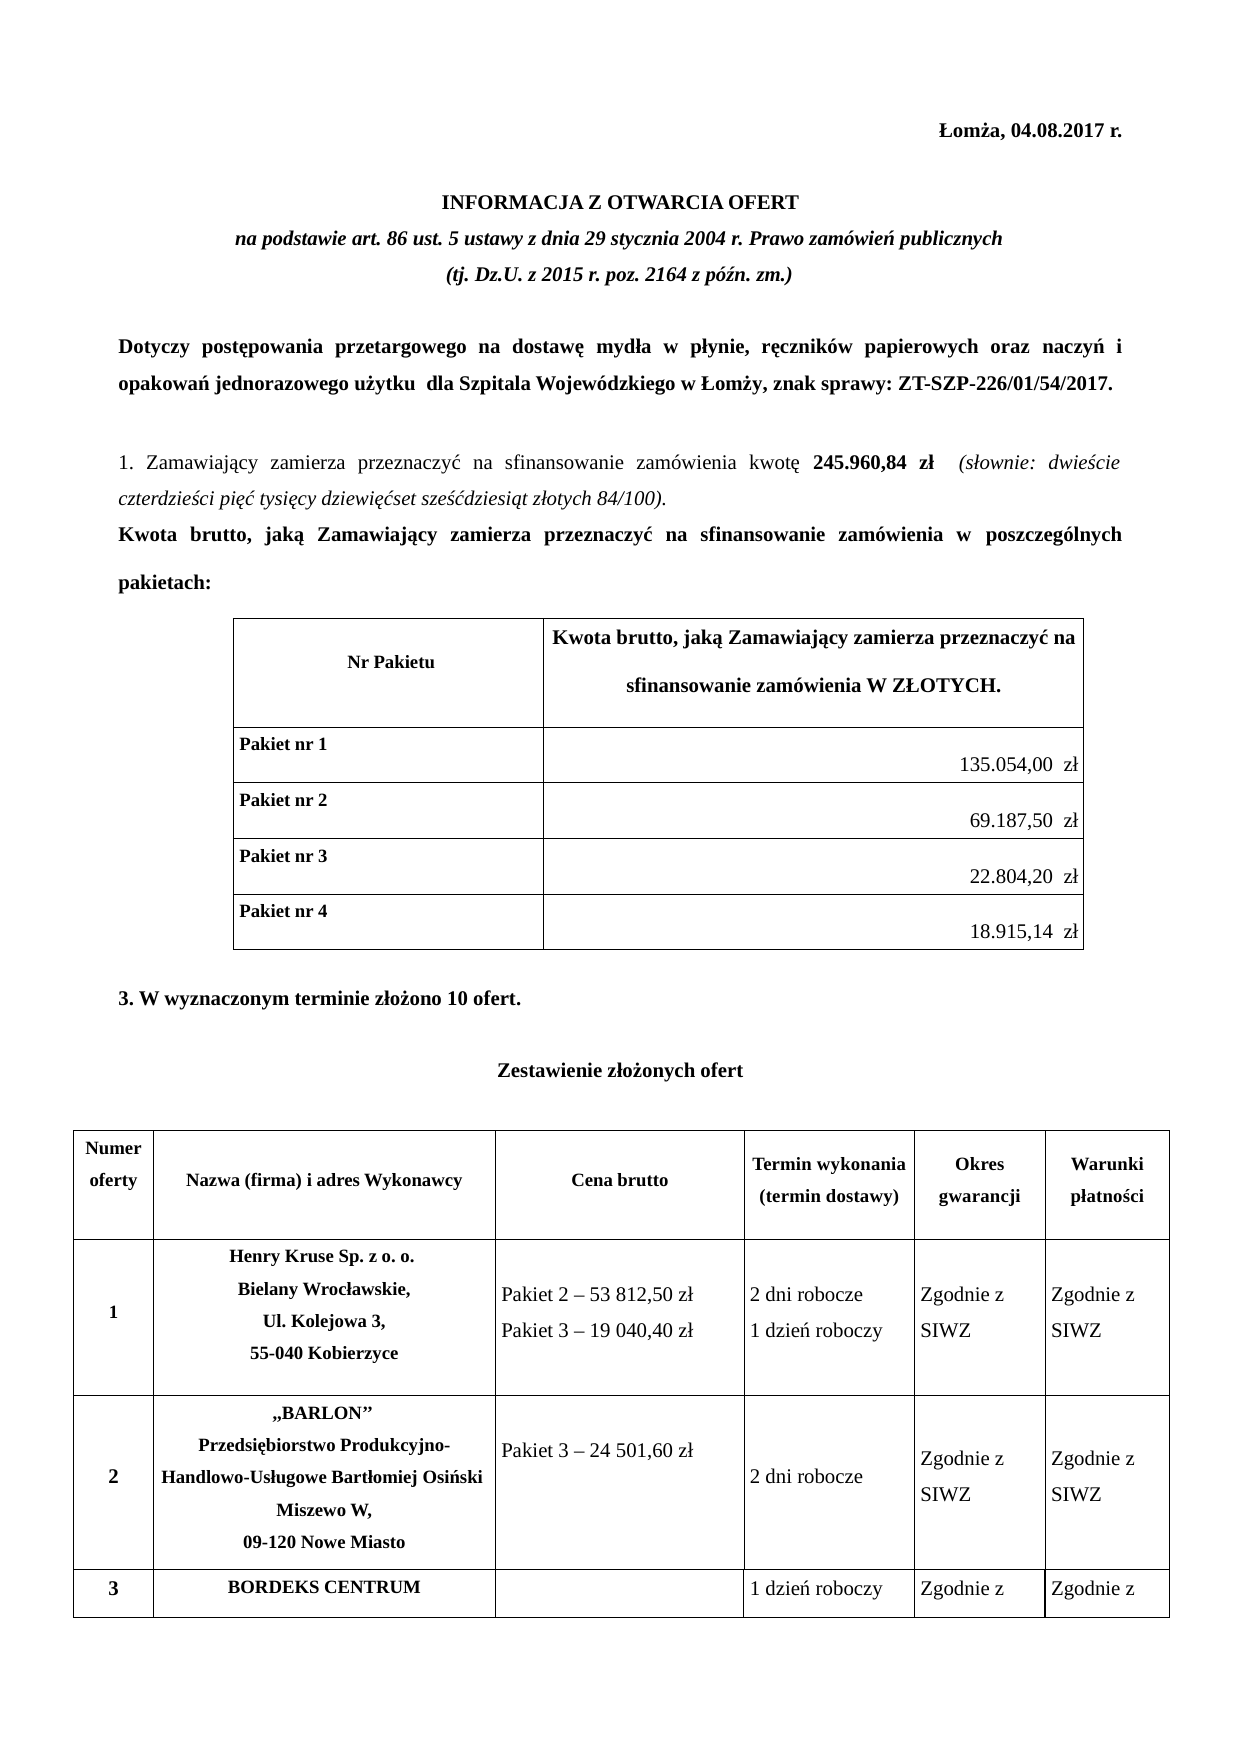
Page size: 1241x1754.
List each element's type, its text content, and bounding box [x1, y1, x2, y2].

table_cell 2 dni robocze [745, 1396, 914, 1569]
table_cell 22.804,20 zł [544, 839, 1083, 893]
table_cell 3 [74, 1570, 153, 1617]
table_cell Pakiet 2 – 53 812,50 zł Pakiet 3 – 19 040,40 zł [496, 1240, 744, 1395]
table_cell 1 [74, 1240, 153, 1395]
table_header Okres gwarancji [915, 1131, 1045, 1239]
table_cell 69.187,50 zł [544, 783, 1083, 838]
text Kwota brutto, jaką Zamawiający zamierza przeznaczyć na sfinansowanie zamówienia w poszczególnych pakietach: [118, 522, 1122, 594]
table_cell Zgodnie z [1046, 1570, 1169, 1617]
table_header Termin wykonania (termin dostawy) [745, 1131, 914, 1239]
table_cell [496, 1570, 743, 1617]
table_cell Pakiet nr 3 [234, 839, 543, 893]
table_cell Zgodnie z SIWZ [1046, 1396, 1169, 1569]
text 3. W wyznaczonym terminie złożono 10 ofert. [118, 986, 1122, 1010]
text 1. Zamawiający zamierza przeznaczyć na sfinansowanie zamówienia kwotę 245.960,84 zł (słownie: dwieście czterdzieści pięć tysięcy dziewięćset sześćdziesiąt złotych 84/100). [118, 449, 1122, 510]
table_cell Pakiet nr 4 [234, 895, 543, 949]
table_header Kwota brutto, jaką Zamawiający zamierza przeznaczyć na sfinansowanie zamówienia W ZŁOTYCH. [544, 619, 1083, 727]
table_header Nr Pakietu [234, 619, 543, 727]
table_cell Pakiet nr 2 [234, 783, 543, 838]
table_cell BORDEKS CENTRUM [154, 1570, 495, 1617]
table_cell Zgodnie z SIWZ [915, 1240, 1045, 1395]
table_header Numer oferty [74, 1131, 153, 1239]
table_header Warunki płatności [1046, 1131, 1169, 1239]
table_cell 1 dzień roboczy [744, 1570, 914, 1617]
table_cell ,,BARLON’’ Przedsiębiorstwo Produkcyjno-Handlowo-Usługowe Bartłomiej Osiński Miszewo W, 09-120 Nowe Miasto [154, 1396, 495, 1569]
text Łomża, 04.08.2017 r. [118, 118, 1122, 142]
table_cell Pakiet 3 – 24 501,60 zł [496, 1396, 744, 1569]
table_cell 18.915,14 zł [544, 895, 1083, 949]
text Dotyczy postępowania przetargowego na dostawę mydła w płynie, ręczników papierowych oraz naczyń i opakowań jednorazowego użytku dla Szpitala Wojewódzkiego w Łomży, znak sprawy: ZT-SZP-226/01/54/2017. [118, 334, 1122, 394]
table_cell Henry Kruse Sp. z o. o. Bielany Wrocławskie, Ul. Kolejowa 3, 55-040 Kobierzyce [154, 1240, 495, 1395]
table_header Cena brutto [496, 1131, 744, 1239]
table_header Nazwa (firma) i adres Wykonawcy [154, 1131, 495, 1239]
text na podstawie art. 86 ust. 5 ustawy z dnia 29 stycznia 2004 r. Prawo zamówień publicznych [118, 226, 1122, 250]
table_cell Pakiet nr 1 [234, 728, 543, 782]
text (tj. Dz.U. z 2015 r. poz. 2164 z późn. zm.) [118, 262, 1122, 286]
table_cell 135.054,00 zł [544, 728, 1083, 782]
table_cell 2 dni robocze 1 dzień roboczy [745, 1240, 914, 1395]
table_cell Zgodnie z SIWZ [1046, 1240, 1169, 1395]
text INFORMACJA Z OTWARCIA OFERT [118, 190, 1122, 214]
table_cell Zgodnie z [915, 1570, 1044, 1617]
table_cell 2 [74, 1396, 153, 1569]
table_cell Zgodnie z SIWZ [915, 1396, 1045, 1569]
text Zestawienie złożonych ofert [118, 1058, 1122, 1082]
